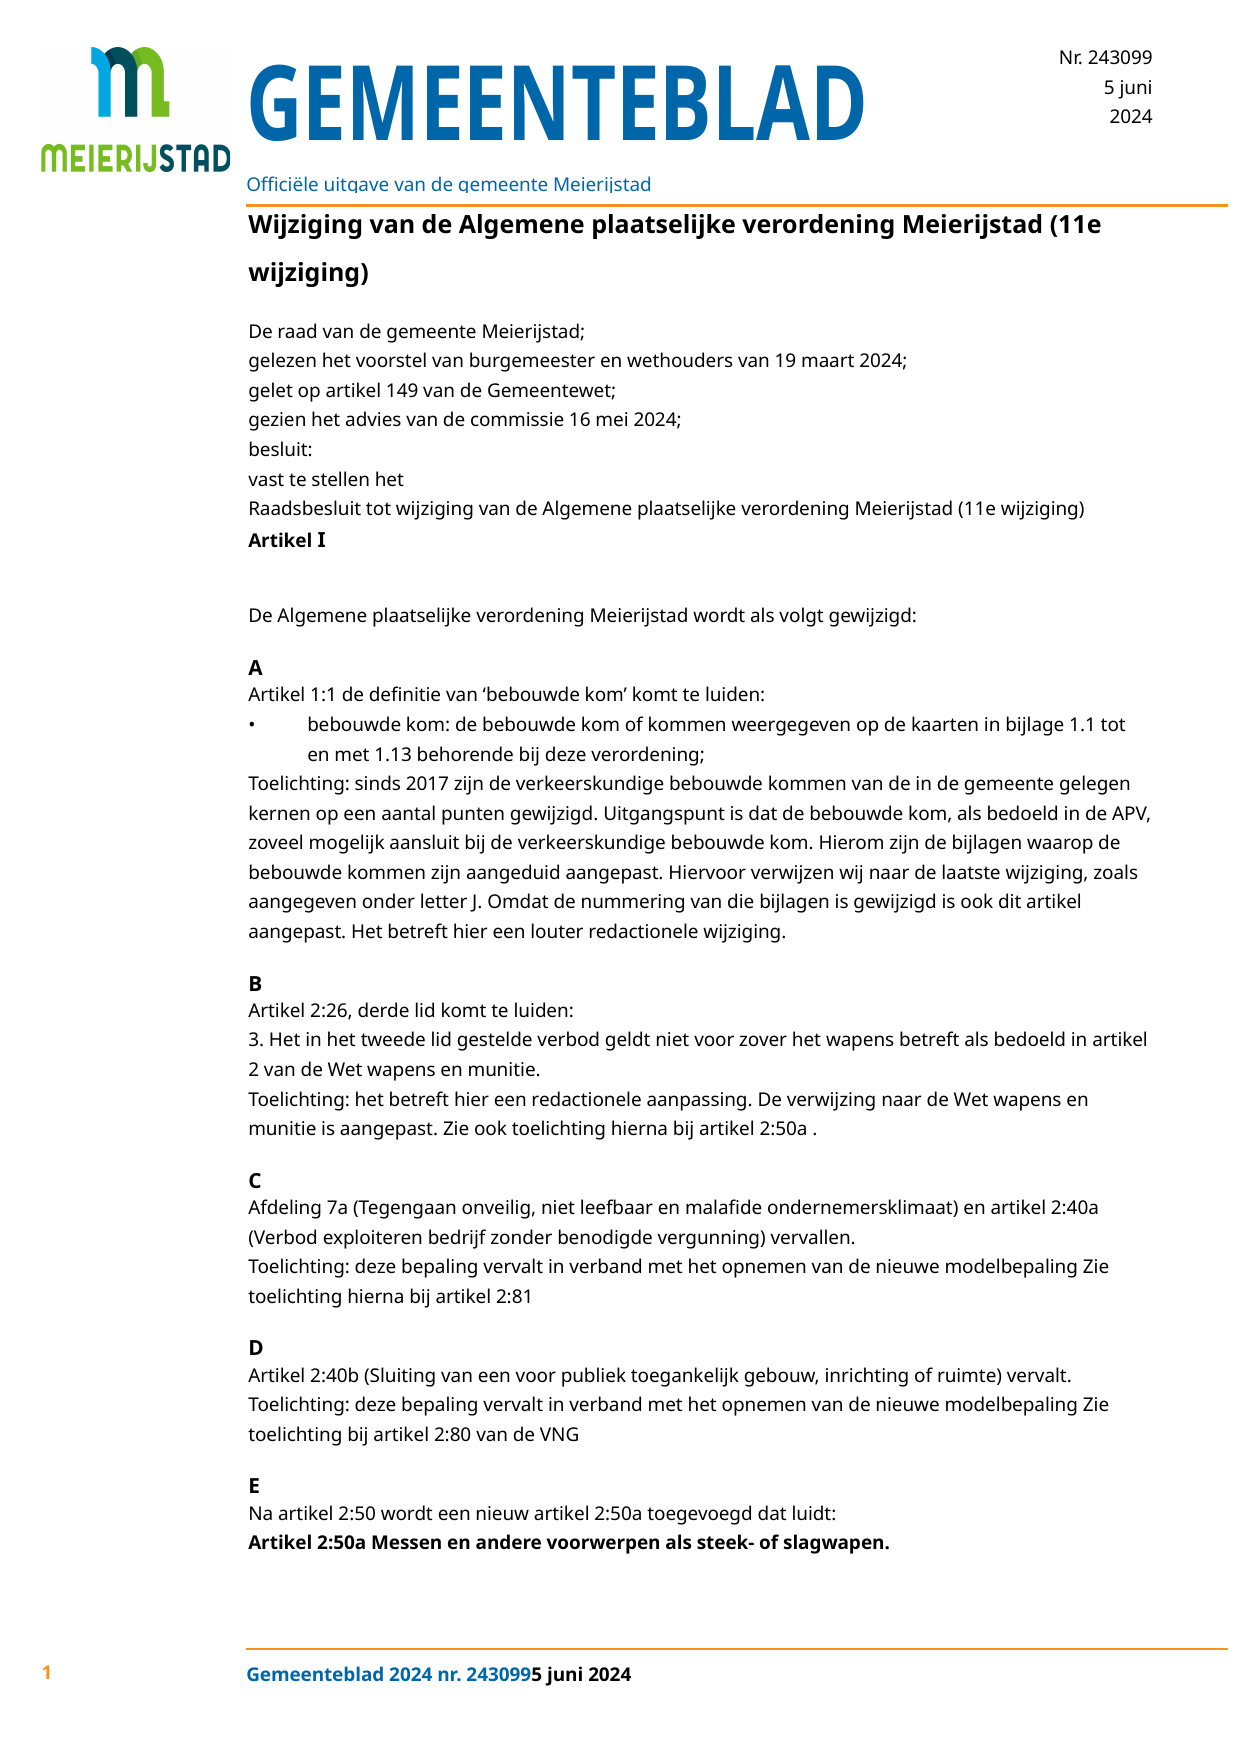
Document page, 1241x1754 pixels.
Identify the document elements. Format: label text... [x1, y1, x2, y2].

text besluit: [248, 436, 1152, 462]
list bebouwde kom: de bebouwde kom of kommen weergegeven op de kaarten in bijlage 1.1 tot en met 1.13 behorende bij deze verordening; [248, 711, 1152, 766]
text Artikel 1:1 de definitie van ‘bebouwde kom’ komt te luiden: [248, 682, 1152, 707]
text C [248, 1166, 1152, 1194]
text Toelichting: deze bepaling vervalt in verband met het opnemen van de nieuwe modelbepaling Zie toelichting bij artikel 2:80 van de VNG [248, 1391, 1152, 1447]
text Artikel 2:50a Messen en andere voorwerpen als steek- of slagwapen. [248, 1529, 1152, 1555]
text B [248, 969, 1152, 997]
text gezien het advies van de commissie 16 mei 2024; [248, 407, 1152, 432]
text Na artikel 2:50 wordt een nieuw artikel 2:50a toegevoegd dat luidt: [248, 1500, 1152, 1526]
text Artikel 2:26, derde lid komt te luiden: [248, 997, 1152, 1023]
text Raadsbesluit tot wijziging van de Algemene plaatselijke verordening Meierijstad (11e wijziging) [248, 495, 1152, 521]
text gelet op artikel 149 van de Gemeentewet; [248, 377, 1152, 403]
text A [248, 653, 1152, 682]
text Afdeling 7a (Tegengaan onveilig, niet leefbaar en malafide ondernemersklimaat) en artikel 2:40a (Verbod exploiteren bedrijf zonder benodigde vergunning) vervallen. [248, 1194, 1152, 1249]
text D [248, 1333, 1152, 1362]
text Artikel 2:40b (Sluiting van een voor publiek toegankelijk gebouw, inrichting of ruimte) vervalt. [248, 1362, 1152, 1388]
text Artikel I [248, 525, 1152, 553]
text Toelichting: deze bepaling vervalt in verband met het opnemen van de nieuwe modelbepaling Zie toelichting hierna bij artikel 2:81 [248, 1253, 1152, 1309]
text 3. Het in het tweede lid gestelde verbod geldt niet voor zover het wapens betreft als bedoeld in artikel 2 van de Wet wapens en munitie. [248, 1027, 1152, 1082]
text Toelichting: het betreft hier een redactionele aanpassing. De verwijzing naar de Wet wapens en munitie is aangepast. Zie ook toelichting hierna bij artikel 2:50a . [248, 1086, 1152, 1141]
text E [248, 1471, 1152, 1500]
picture [41, 47, 231, 172]
text De raad van de gemeente Meierijstad; [248, 318, 1152, 344]
text vast te stellen het [248, 466, 1152, 492]
text Wijziging van de Algemene plaatselijke verordening Meierijstad (11e wijziging) [248, 207, 1152, 288]
text De Algemene plaatselijke verordening Meierijstad wordt als volgt gewijzigd: [248, 603, 1152, 628]
text Toelichting: sinds 2017 zijn de verkeerskundige bebouwde kommen van de in de gemeente gelegen kernen op een aantal punten gewijzigd. Uitgangspunt is dat de bebouwde kom, als bedoeld in de APV, zoveel mogelijk aansluit bij de verkeerskundige bebouwde kom. Hierom zijn de bijlagen waarop de bebouwde kommen zijn aangeduid aangepast. Hiervoor verwijzen wij naar de laatste wijziging, zoals aangegeven onder letter J. Omdat de nummering van die bijlagen is gewijzigd is ook dit artikel aangepast. Het betreft hier een louter redactionele wijziging. [248, 770, 1152, 944]
text gelezen het voorstel van burgemeester en wethouders van 19 maart 2024; [248, 347, 1152, 373]
